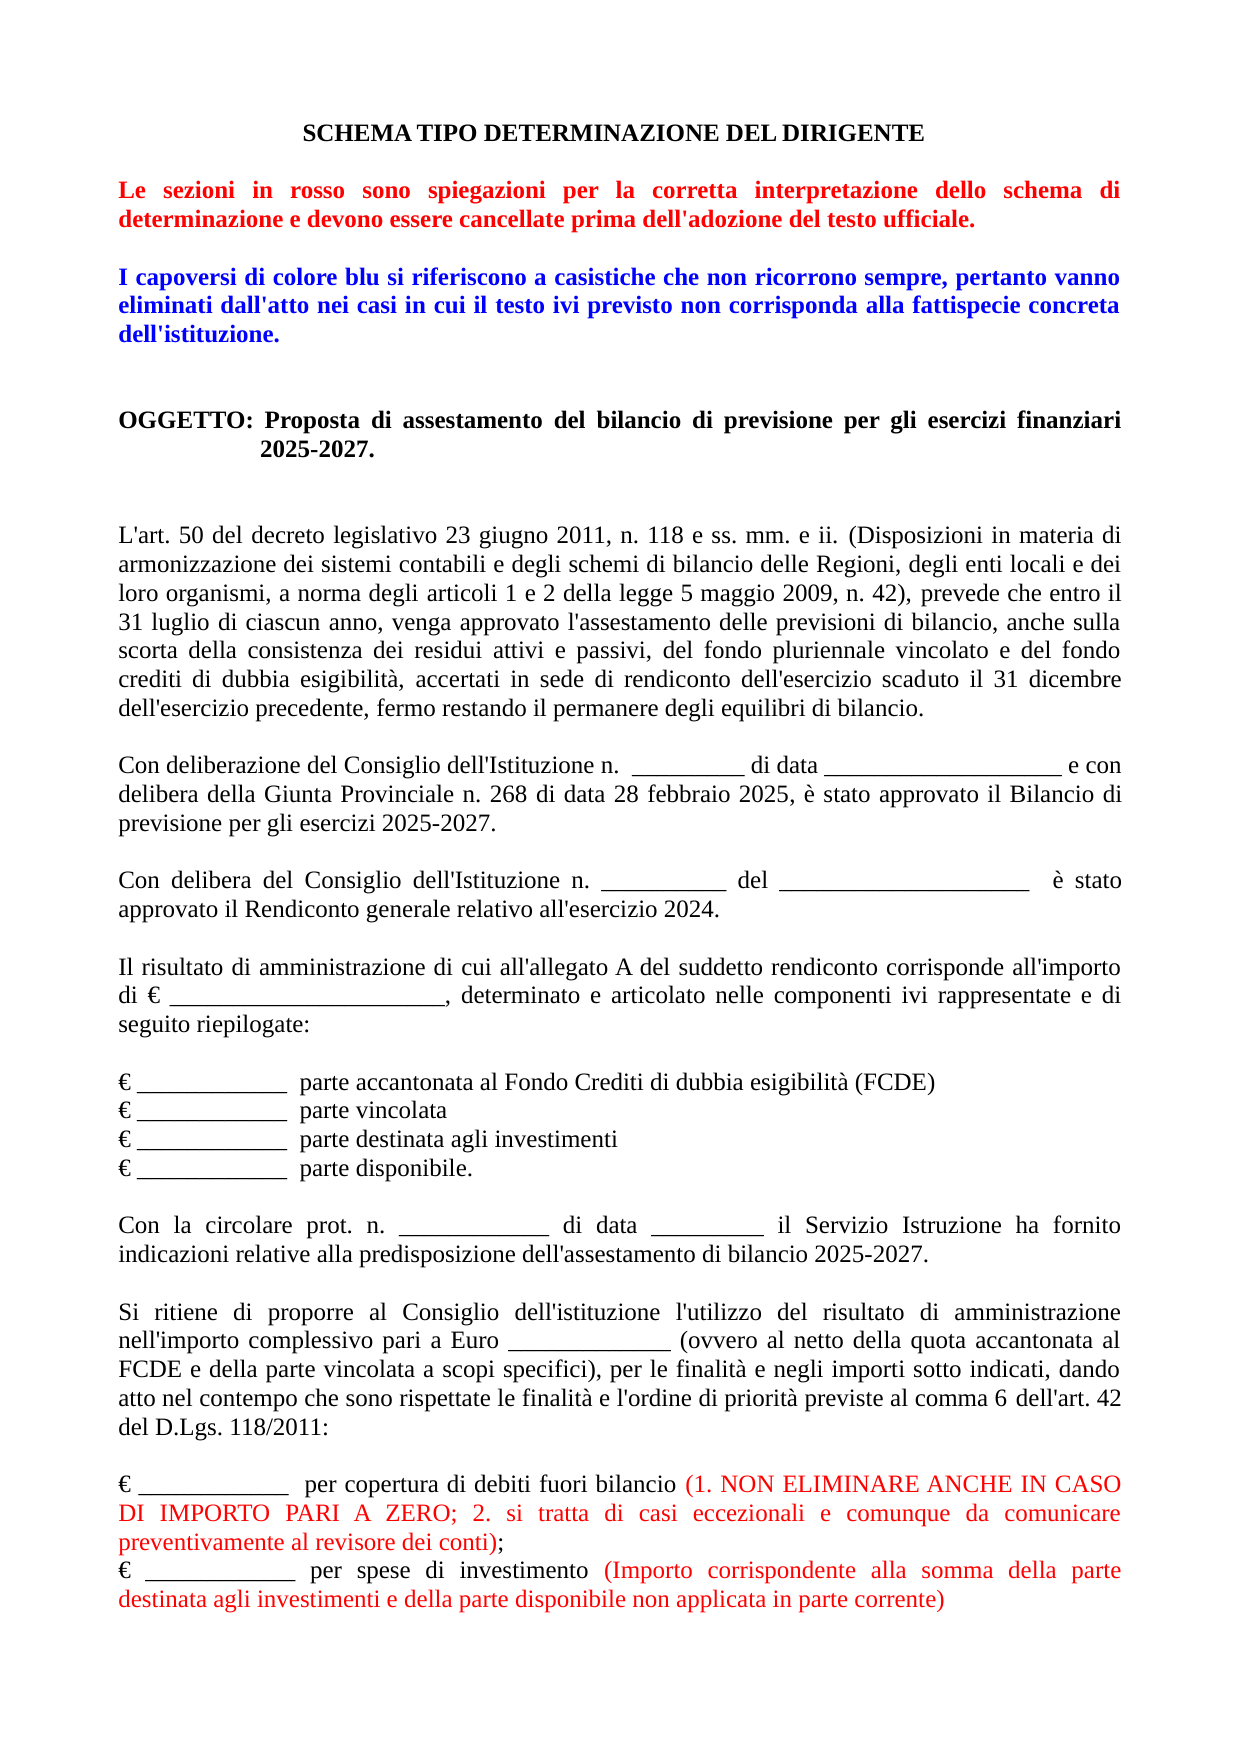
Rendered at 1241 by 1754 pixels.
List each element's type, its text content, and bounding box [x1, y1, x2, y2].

text € ____________ per spese di investimento (Importo corrispondente alla somma della parte destinata agli investimenti e della parte disponibile non applicata in parte corrente) [118, 1556, 1122, 1613]
text € ____________ parte destinata agli investimenti [118, 1124, 1122, 1153]
text € ____________ parte vincolata [118, 1096, 1122, 1124]
text Il risultato di amministrazione di cui all'allegato A del suddetto rendiconto corrisponde all'importo di € ______________________, determinato e articolato nelle componenti ivi rappresentate e di seguito riepilogate: [118, 952, 1122, 1038]
text I capoversi di colore blu si riferiscono a casistiche che non ricorrono sempre, pertanto vanno eliminati dall'atto nei casi in cui il testo ivi previsto non corrisponda alla fattispecie concreta dell'istituzione. [118, 262, 1122, 348]
text Con deliberazione del Consiglio dell'Istituzione n. _________ di data ___________________ e con delibera della Giunta Provinciale n. 268 di data 28 febbraio 2025, è stato approvato il Bilancio di previsione per gli esercizi 2025-2027. [118, 751, 1122, 837]
text L'art. 50 del decreto legislativo 23 giugno 2011, n. 118 e ss. mm. e ii. (Disposizioni in materia di armonizzazione dei sistemi contabili e degli schemi di bilancio delle Regioni, degli enti locali e dei loro organismi, a norma degli articoli 1 e 2 della legge 5 maggio 2009, n. 42), prevede che entro il 31 luglio di ciascun anno, venga approvato l'assestamento delle previsioni di bilancio, anche sulla scorta della consistenza dei residui attivi e passivi, del fondo pluriennale vincolato e del fondo crediti di dubbia esigibilità, accertati in sede di rendiconto dell'esercizio scaduto il 31 dicembre dell'esercizio precedente, fermo restando il permanere degli equilibri di bilancio. [118, 521, 1122, 722]
text Con delibera del Consiglio dell'Istituzione n. __________ del ____________________ è stato approvato il Rendiconto generale relativo all'esercizio 2024. [118, 866, 1122, 923]
text € ____________ parte disponibile. [118, 1153, 1122, 1182]
text OGGETTO: Proposta di assestamento del bilancio di previsione per gli esercizi finanziari 2025-2027. [118, 406, 1122, 463]
text Le sezioni in rosso sono spiegazioni per la corretta interpretazione dello schema di determinazione e devono essere cancellate prima dell'adozione del testo ufficiale. [118, 176, 1122, 233]
text Si ritiene di proporre al Consiglio dell'istituzione l'utilizzo del risultato di amministrazione nell'importo complessivo pari a Euro _____________ (ovvero al netto della quota accantonata al FCDE e della parte vincolata a scopi specifici), per le finalità e negli importi sotto indicati, dando atto nel contempo che sono rispettate le finalità e l'ordine di priorità previste al comma 6 dell'art. 42 del D.Lgs. 118/2011: [118, 1297, 1122, 1441]
text Con la circolare prot. n. ____________ di data _________ il Servizio Istruzione ha fornito indicazioni relative alla predisposizione dell'assestamento di bilancio 2025-2027. [118, 1211, 1122, 1268]
text € ____________ per copertura di debiti fuori bilancio (1. NON ELIMINARE ANCHE IN CASO DI IMPORTO PARI A ZERO; 2. si tratta di casi eccezionali e comunque da comunicare preventivamente al revisore dei conti); [118, 1469, 1122, 1556]
text SCHEMA TIPO DETERMINAZIONE DEL DIRIGENTE [118, 118, 1122, 147]
text € ____________ parte accantonata al Fondo Crediti di dubbia esigibilità (FCDE) [118, 1067, 1122, 1096]
